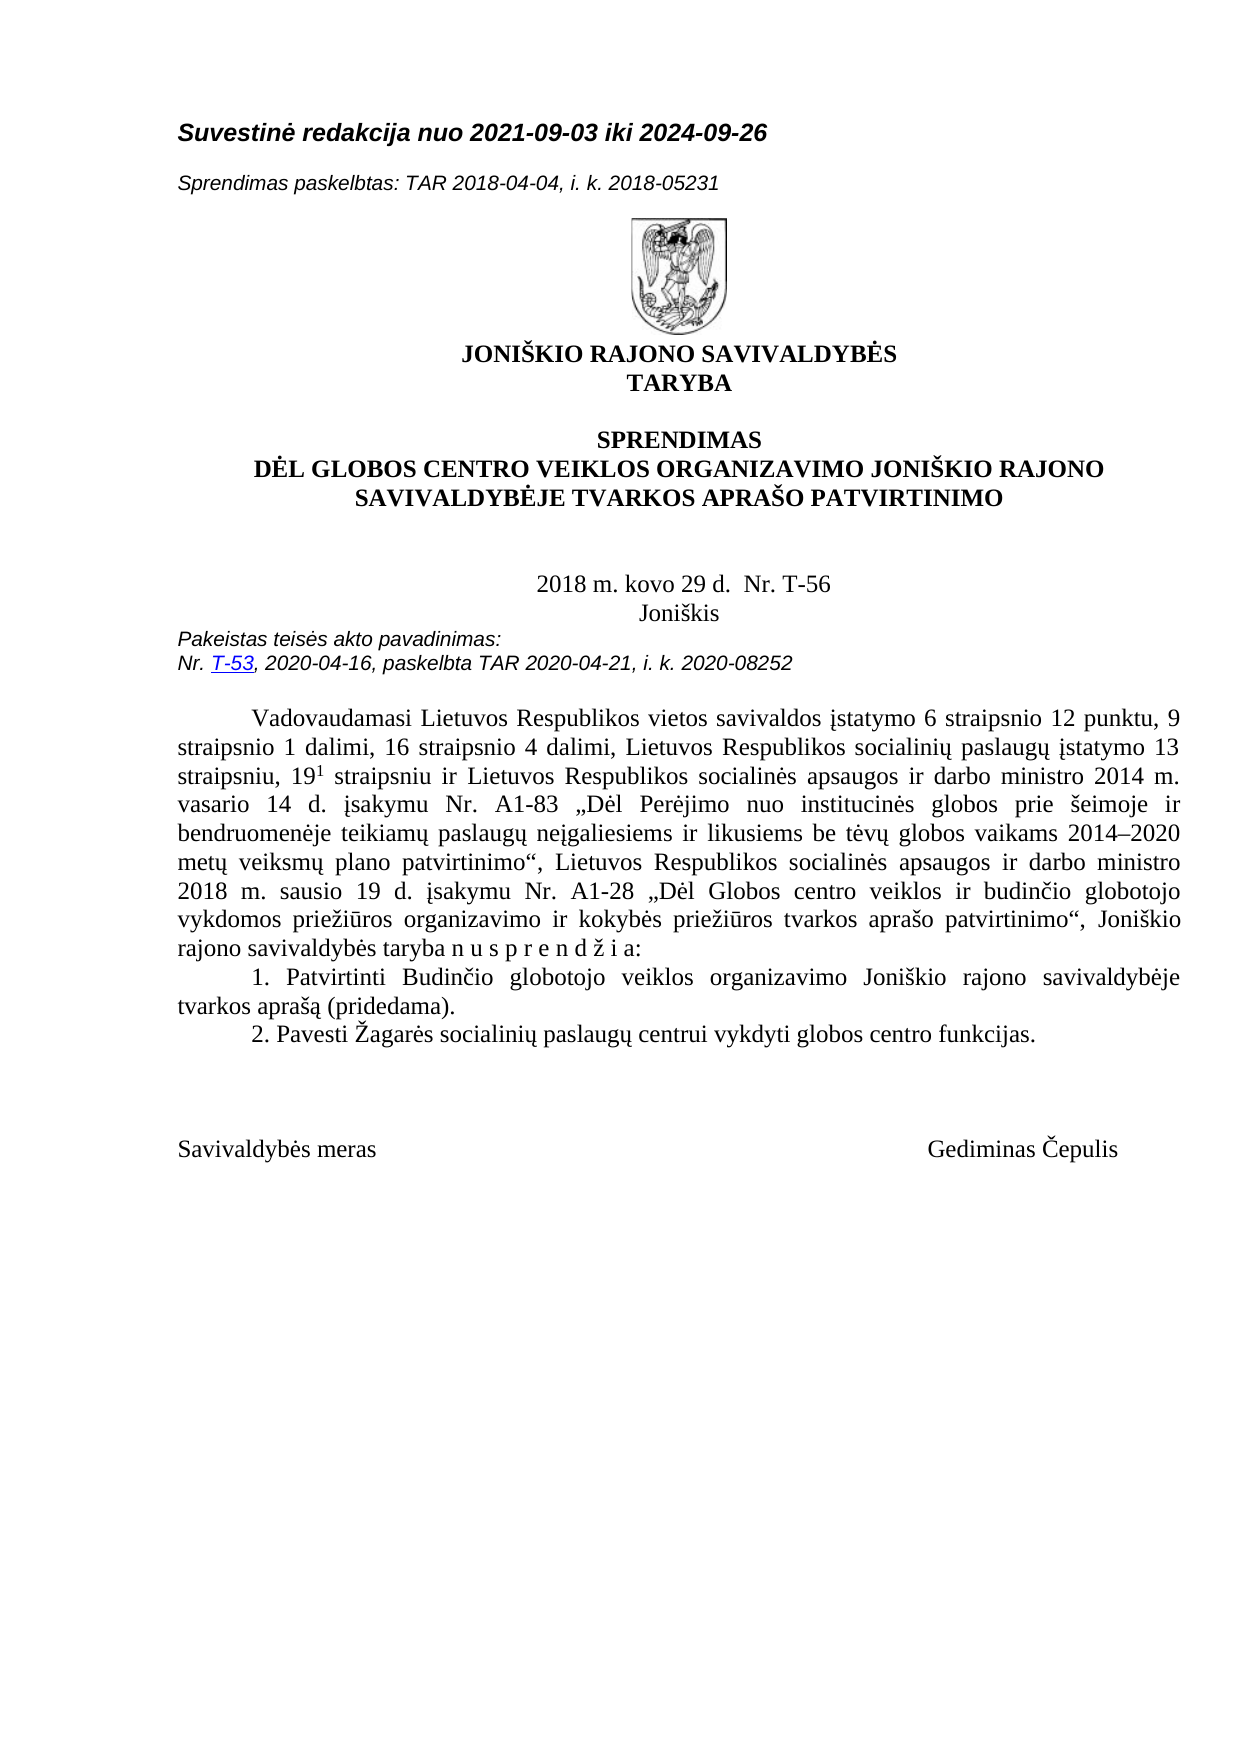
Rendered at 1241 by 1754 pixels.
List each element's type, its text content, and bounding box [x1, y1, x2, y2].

text 2018 m. kovo 29 d. Nr. T-56 [177, 569, 1190, 598]
text DĖL GLOBOS CENTRO VEIKLOS ORGANIZAVIMO JONIŠKIO RAJONO SAVIVALDYBĖJE TVARKOS APRAŠO PATVIRTINIMO [177, 454, 1181, 512]
text 1. Patvirtinti Budinčio globotojo veiklos organizavimo Joniškio rajono savivaldybėje tvarkos aprašą (pridedama). [177, 962, 1181, 1019]
text Suvestinė redakcija nuo 2021-09-03 iki 2024-09-26 [177, 118, 1181, 147]
text SPRENDIMAS [177, 425, 1181, 454]
text Joniškio rajono savivaldybės TARYBA [177, 339, 1181, 397]
text Nr. T-53, 2020-04-16, paskelbta TAR 2020-04-21, i. k. 2020-08252 [177, 651, 1181, 674]
text Vadovaudamasi Lietuvos Respublikos vietos savivaldos įstatymo 6 straipsnio 12 punktu, 9 straipsnio 1 dalimi, 16 straipsnio 4 dalimi, Lietuvos Respublikos socialinių paslaugų įstatymo 13 straipsniu, 191 straipsniu ir Lietuvos Respublikos socialinės apsaugos ir darbo ministro 2014 m. vasario 14 d. įsakymu Nr. A1-83 „Dėl Perėjimo nuo institucinės globos prie šeimoje ir bendruomenėje teikiamų paslaugų neįgaliesiems ir likusiems be tėvų globos vaikams 2014–2020 metų veiksmų plano patvirtinimo“, Lietuvos Respublikos socialinės apsaugos ir darbo ministro 2018 m. sausio 19 d. įsakymu Nr. A1-28 „Dėl Globos centro veiklos ir budinčio globotojo vykdomos priežiūros organizavimo ir kokybės priežiūros tvarkos aprašo patvirtinimo“, Joniškio rajono savivaldybės taryba n u s p r e n d ž i a: [177, 703, 1181, 962]
text 2. Pavesti Žagarės socialinių paslaugų centrui vykdyti globos centro funkcijas. [177, 1019, 1181, 1048]
text Savivaldybės meras Gediminas Čepulis [177, 1134, 1181, 1163]
text Sprendimas paskelbtas: TAR 2018-04-04, i. k. 2018-05231 [177, 171, 1181, 195]
text Pakeistas teisės akto pavadinimas: [177, 627, 1181, 651]
text Joniškis [177, 598, 1181, 627]
